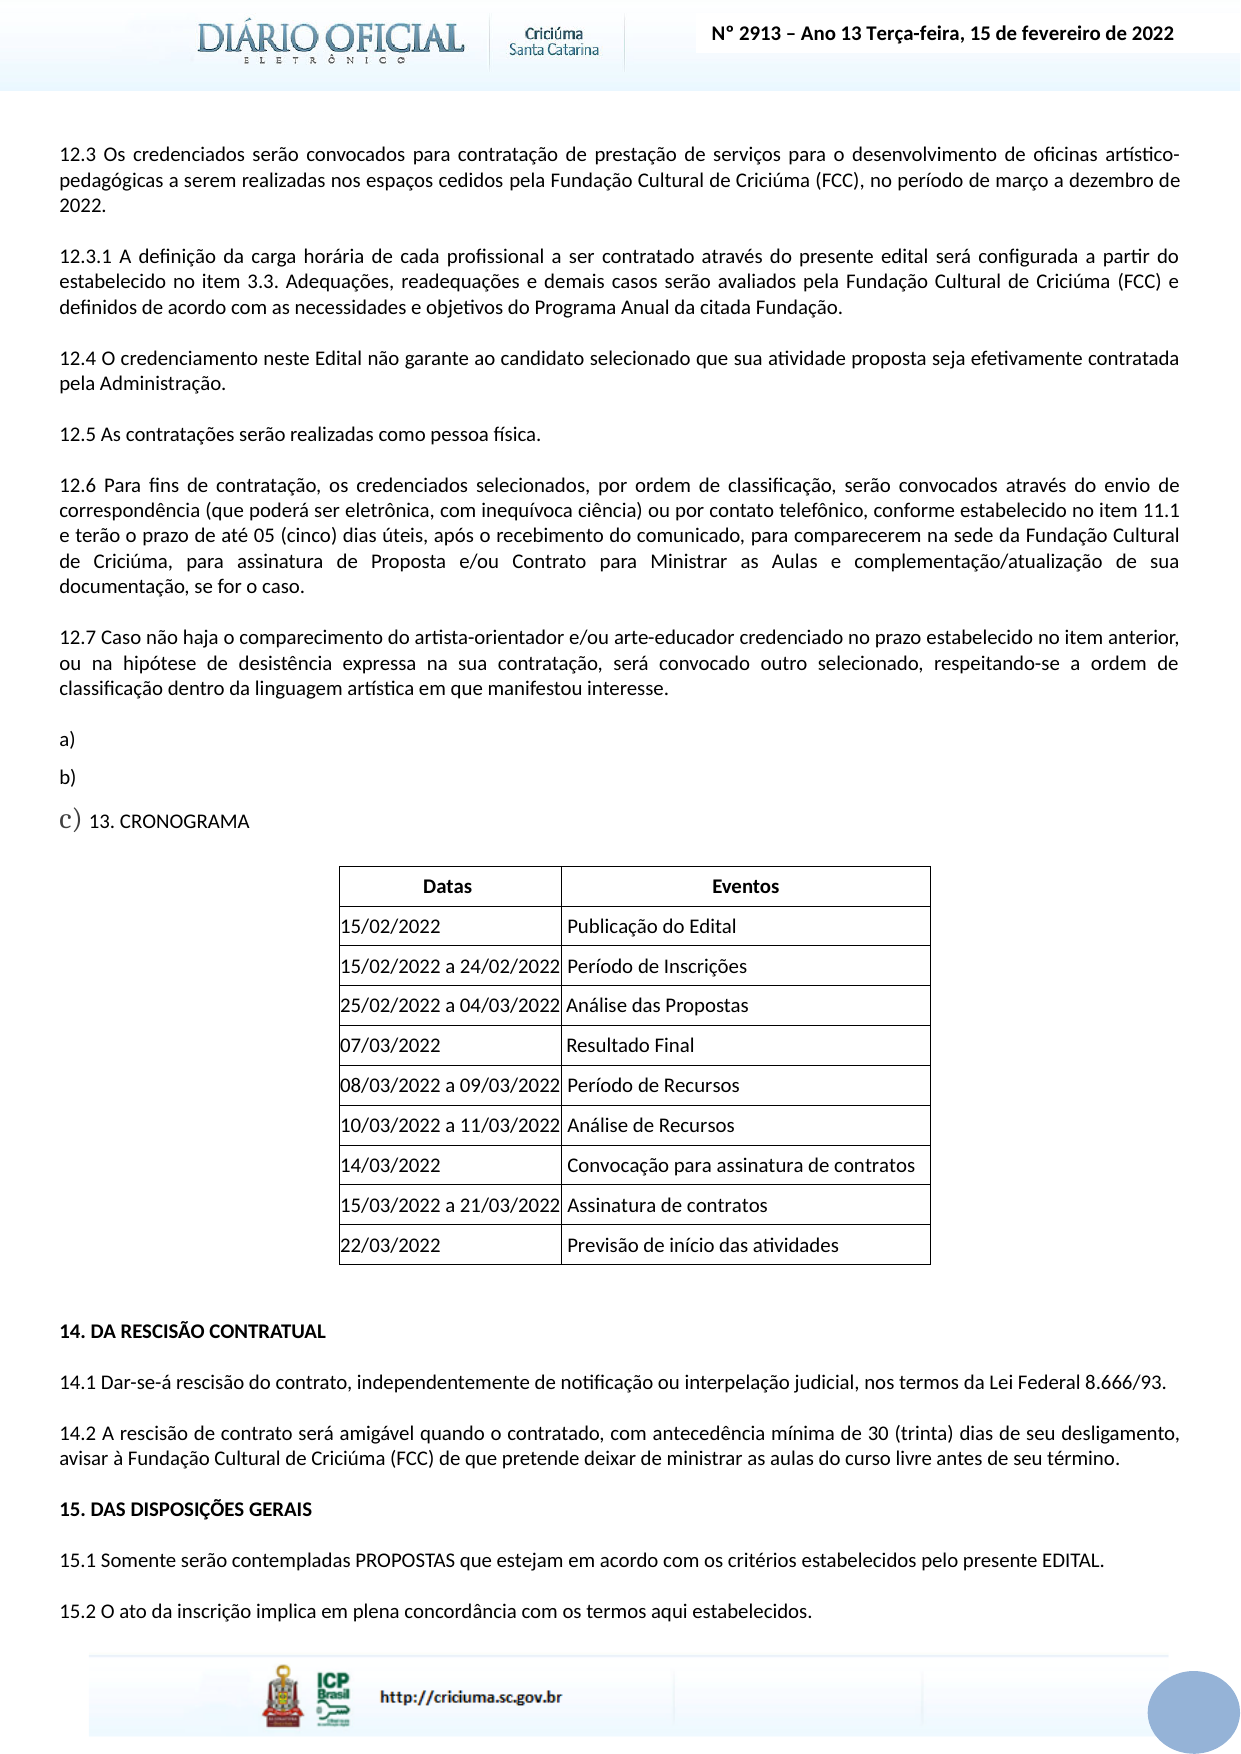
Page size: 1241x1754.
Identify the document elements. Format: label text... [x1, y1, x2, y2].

table_cell Convocação para assinatura de contratos [562, 1146, 930, 1184]
table_cell Previsão de início das atividades [562, 1225, 930, 1264]
table_cell Período de Recursos [562, 1066, 930, 1104]
table_header Eventos [562, 867, 930, 906]
text 15. DAS DISPOSIÇÕES GERAIS [59, 1496, 1181, 1522]
table_cell 25/02/2022 a 04/03/2022 [340, 986, 561, 1025]
table_cell 14/03/2022 [340, 1146, 561, 1184]
text 14. DA RESCISÃO CONTRATUAL [59, 1318, 1181, 1344]
table_header Datas [340, 867, 561, 906]
table_cell 08/03/2022 a 09/03/2022 [340, 1066, 561, 1104]
table_cell 22/03/2022 [340, 1225, 561, 1264]
table_cell 15/02/2022 [340, 907, 561, 945]
text 12.7 Caso não haja o comparecimento do artista-orientador e/ou arte-educador credenciado no prazo estabelecido no item anterior, ou na hipótese de desistência expressa na sua contratação, será convocado outro selecionado, respeitando-se a ordem de classificação dentro da linguagem artística em que manifestou interesse. [59, 624, 1181, 701]
table_cell Assinatura de contratos [562, 1185, 930, 1224]
table_cell Publicação do Edital [562, 907, 930, 945]
table_cell Análise de Recursos [562, 1106, 930, 1144]
table_cell 10/03/2022 a 11/03/2022 [340, 1106, 561, 1144]
text 12.4 O credenciamento neste Edital não garante ao candidato selecionado que sua atividade proposta seja efetivamente contratada pela Administração. [59, 345, 1181, 396]
text 14.1 Dar-se-á rescisão do contrato, independentemente de notificação ou interpelação judicial, nos termos da Lei Federal 8.666/93. [59, 1369, 1181, 1395]
table_cell Resultado Final [562, 1026, 930, 1065]
text 15.1 Somente serão contempladas PROPOSTAS que estejam em acordo com os critérios estabelecidos pelo presente EDITAL. [59, 1547, 1181, 1573]
table_cell 15/02/2022 a 24/02/2022 [340, 946, 561, 985]
table_cell Período de Inscrições [562, 946, 930, 985]
table_cell 07/03/2022 [340, 1026, 561, 1065]
text 12.5 As contratações serão realizadas como pessoa física. [59, 421, 1181, 446]
text 12.6 Para fins de contratação, os credenciados selecionados, por ordem de classificação, serão convocados através do envio de correspondência (que poderá ser eletrônica, com inequívoca ciência) ou por contato telefônico, conforme estabelecido no item 11.1 e terão o prazo de até 05 (cinco) dias úteis, após o recebimento do comunicado, para comparecerem na sede da Fundação Cultural de Criciúma, para assinatura de Proposta e/ou Contrato para Ministrar as Aulas e complementação/atualização de sua documentação, se for o caso. [59, 472, 1181, 599]
table_cell 15/03/2022 a 21/03/2022 [340, 1185, 561, 1224]
text 12.3.1 A definição da carga horária de cada profissional a ser contratado através do presente edital será configurada a partir do estabelecido no item 3.3. Adequações, readequações e demais casos serão avaliados pela Fundação Cultural de Criciúma (FCC) e definidos de acordo com as necessidades e objetivos do Programa Anual da citada Fundação. [59, 243, 1181, 319]
table_cell Análise das Propostas [562, 986, 930, 1025]
text 12.3 Os credenciados serão convocados para contratação de prestação de serviços para o desenvolvimento de oficinas artístico-pedagógicas a serem realizadas nos espaços cedidos pela Fundação Cultural de Criciúma (FCC), no período de março a dezembro de 2022. [59, 141, 1181, 218]
text 13. CRONOGRAMA [59, 802, 1181, 835]
text 14.2 A rescisão de contrato será amigável quando o contratado, com antecedência mínima de 30 (trinta) dias de seu desligamento, avisar à Fundação Cultural de Criciúma (FCC) de que pretende deixar de ministrar as aulas do curso livre antes de seu término. [59, 1420, 1181, 1471]
text 15.2 O ato da inscrição implica em plena concordância com os termos aqui estabelecidos. [59, 1598, 1181, 1623]
